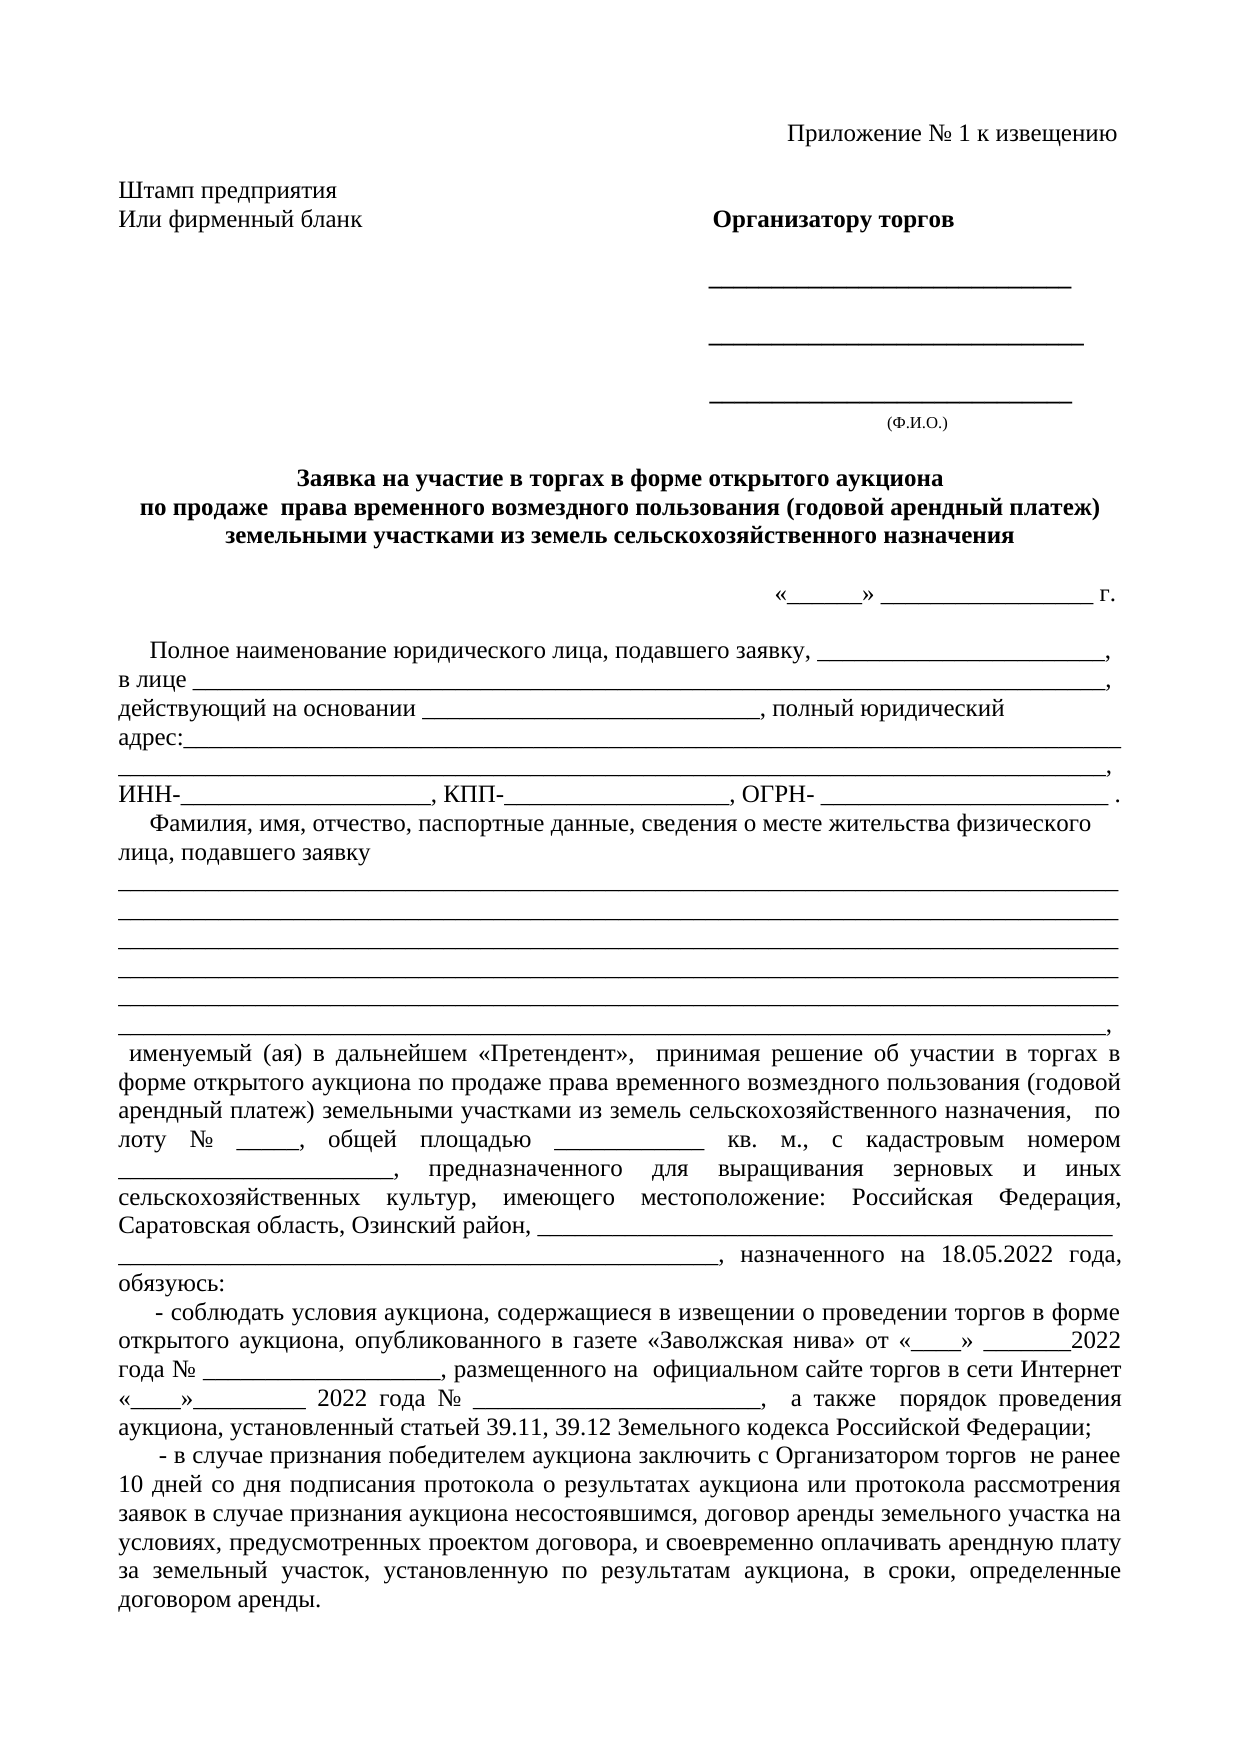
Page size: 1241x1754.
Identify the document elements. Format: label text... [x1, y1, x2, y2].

text Или фирменный бланк Организатору торгов [118, 204, 1122, 233]
text Заявка на участие в торгах в форме открытого аукциона [118, 463, 1122, 492]
text Полное наименование юридического лица, подавшего заявку, _______________________, [118, 636, 1122, 664]
text именуемый (ая) в дальнейшем «Претендент», принимая решение об участии в торгах в форме открытого аукциона по продаже права временного возмездного пользования (годовой арендный платеж) земельными участками из земель сельскохозяйственного назначения, по лоту № _____, общей площадью ____________ кв. м., с кадастровым номером ______________________, предназначенного для выращивания зерновых и иных сельскохозяйственных культур, имеющего местоположение: Российская Федерация, Саратовская область, Озинский район, ______________________________________________ [118, 1038, 1122, 1239]
text _______________________________________________________________________________, [118, 1009, 1122, 1038]
text «______» _________________ г. [118, 578, 1122, 607]
text - в случае признания победителем аукциона заключить с Организатором торгов не ранее 10 дней со дня подписания протокола о результатах аукциона или протокола рассмотрения заявок в случае признания аукциона несостоявшимся, договор аренды земельного участка на условиях, предусмотренных проектом договора, и своевременно оплачивать арендную плату за земельный участок, установленную по результатам аукциона, в сроки, определенные договором аренды. [118, 1441, 1122, 1613]
text ИНН-____________________, КПП-__________________, ОГРН- _______________________ . [118, 779, 1122, 808]
text по продаже права временного возмездного пользования (годовой арендный платеж) земельными участками из земель сельскохозяйственного назначения [118, 492, 1122, 549]
text действующий на основании ___________________________, полный юридический адрес:___________________________________________________________________________ _______________________________________________________________________________, [118, 693, 1122, 779]
text Фамилия, имя, отчество, паспортные данные, сведения о месте жительства физического лица, подавшего заявку ________________________________________________________________________________ [118, 808, 1122, 894]
text Штамп предприятия [118, 176, 1122, 204]
text в лице _________________________________________________________________________, [118, 664, 1122, 693]
text ________________________________________________________________________________________________________________________________________________________________ [118, 894, 1122, 952]
text ________________________________________________, назначенного на 18.05.2022 года, обязуюсь: [118, 1239, 1122, 1297]
text - соблюдать условия аукциона, содержащиеся в извещении о проведении торгов в форме открытого аукциона, опубликованного в газете «Заволжская нива» от «____» _______2022 года № ___________________, размещенного на официальном сайте торгов в сети Интернет «____»_________ 2022 года № _______________________, а также порядок проведения аукциона, установленный статьей 39.11, 39.12 Земельного кодекса Российской Федерации; [118, 1297, 1122, 1441]
text ________________________________________________________________________________________________________________________________________________________________ [118, 952, 1122, 1009]
text (Ф.И.О.) [118, 406, 1122, 463]
text _____________________________ [118, 377, 1122, 406]
text _____________________________ ______________________________ [118, 262, 1122, 348]
text Приложение № 1 к извещению [118, 118, 1122, 147]
